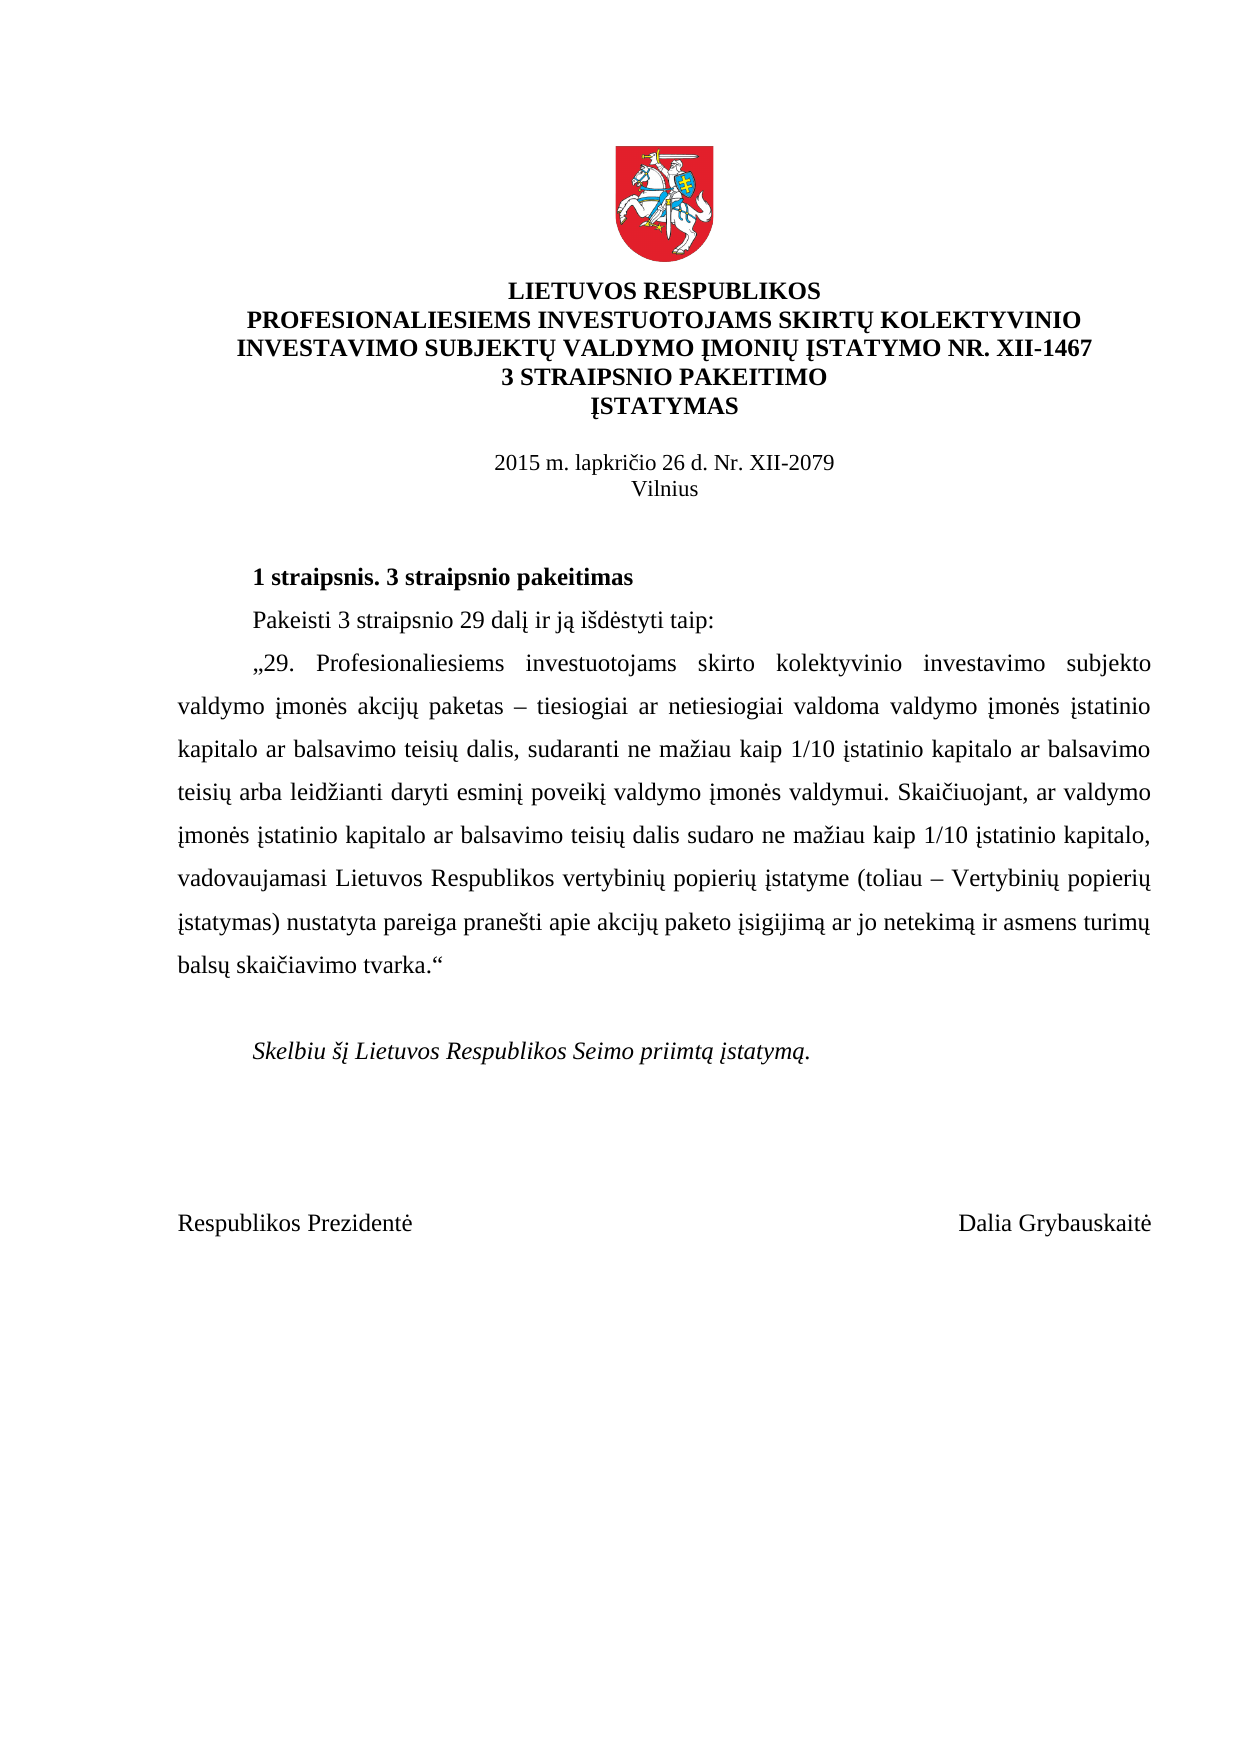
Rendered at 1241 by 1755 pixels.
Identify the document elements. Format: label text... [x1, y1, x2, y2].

text Pakeisti 3 straipsnio 29 dalį ir ją išdėstyti taip: [177, 605, 1152, 633]
text Vilnius [177, 475, 1152, 501]
text PROFESIONALIESIEMS INVESTUOTOJAMS SKIRTŲ KOLEKTYVINIO INVESTAVIMO SUBJEKTŲ VALDYMO ĮMONIŲ ĮSTATYMO NR. XII-1467 3 STRAIPSNIO PAKEITIMO [177, 305, 1152, 391]
text 1 straipsnis. 3 straipsnio pakeitimas [177, 562, 1152, 590]
text LIETUVOS RESPUBLIKOS [177, 276, 1152, 305]
text 2015 m. lapkričio 26 d. Nr. XII-2079 [177, 448, 1152, 475]
text ĮSTATYMAS [177, 391, 1152, 420]
text Respublikos Prezidentė Dalia Grybauskaitė [177, 1208, 1152, 1237]
text Skelbiu šį Lietuvos Respublikos Seimo priimtą įstatymą. [177, 1036, 1152, 1065]
text „29. Profesionaliesiems investuotojams skirto kolektyvinio investavimo subjekto valdymo įmonės akcijų paketas – tiesiogiai ar netiesiogiai valdoma valdymo įmonės įstatinio kapitalo ar balsavimo teisių dalis, sudaranti ne mažiau kaip 1/10 įstatinio kapitalo ar balsavimo teisių arba leidžianti daryti esminį poveikį valdymo įmonės valdymui. Skaičiuojant, ar valdymo įmonės įstatinio kapitalo ar balsavimo teisių dalis sudaro ne mažiau kaip 1/10 įstatinio kapitalo, vadovaujamasi Lietuvos Respublikos vertybinių popierių įstatyme (toliau – Vertybinių popierių įstatymas) nustatyta pareiga pranešti apie akcijų paketo įsigijimą ar jo netekimą ir asmens turimų balsų skaičiavimo tvarka.“ [177, 648, 1152, 978]
